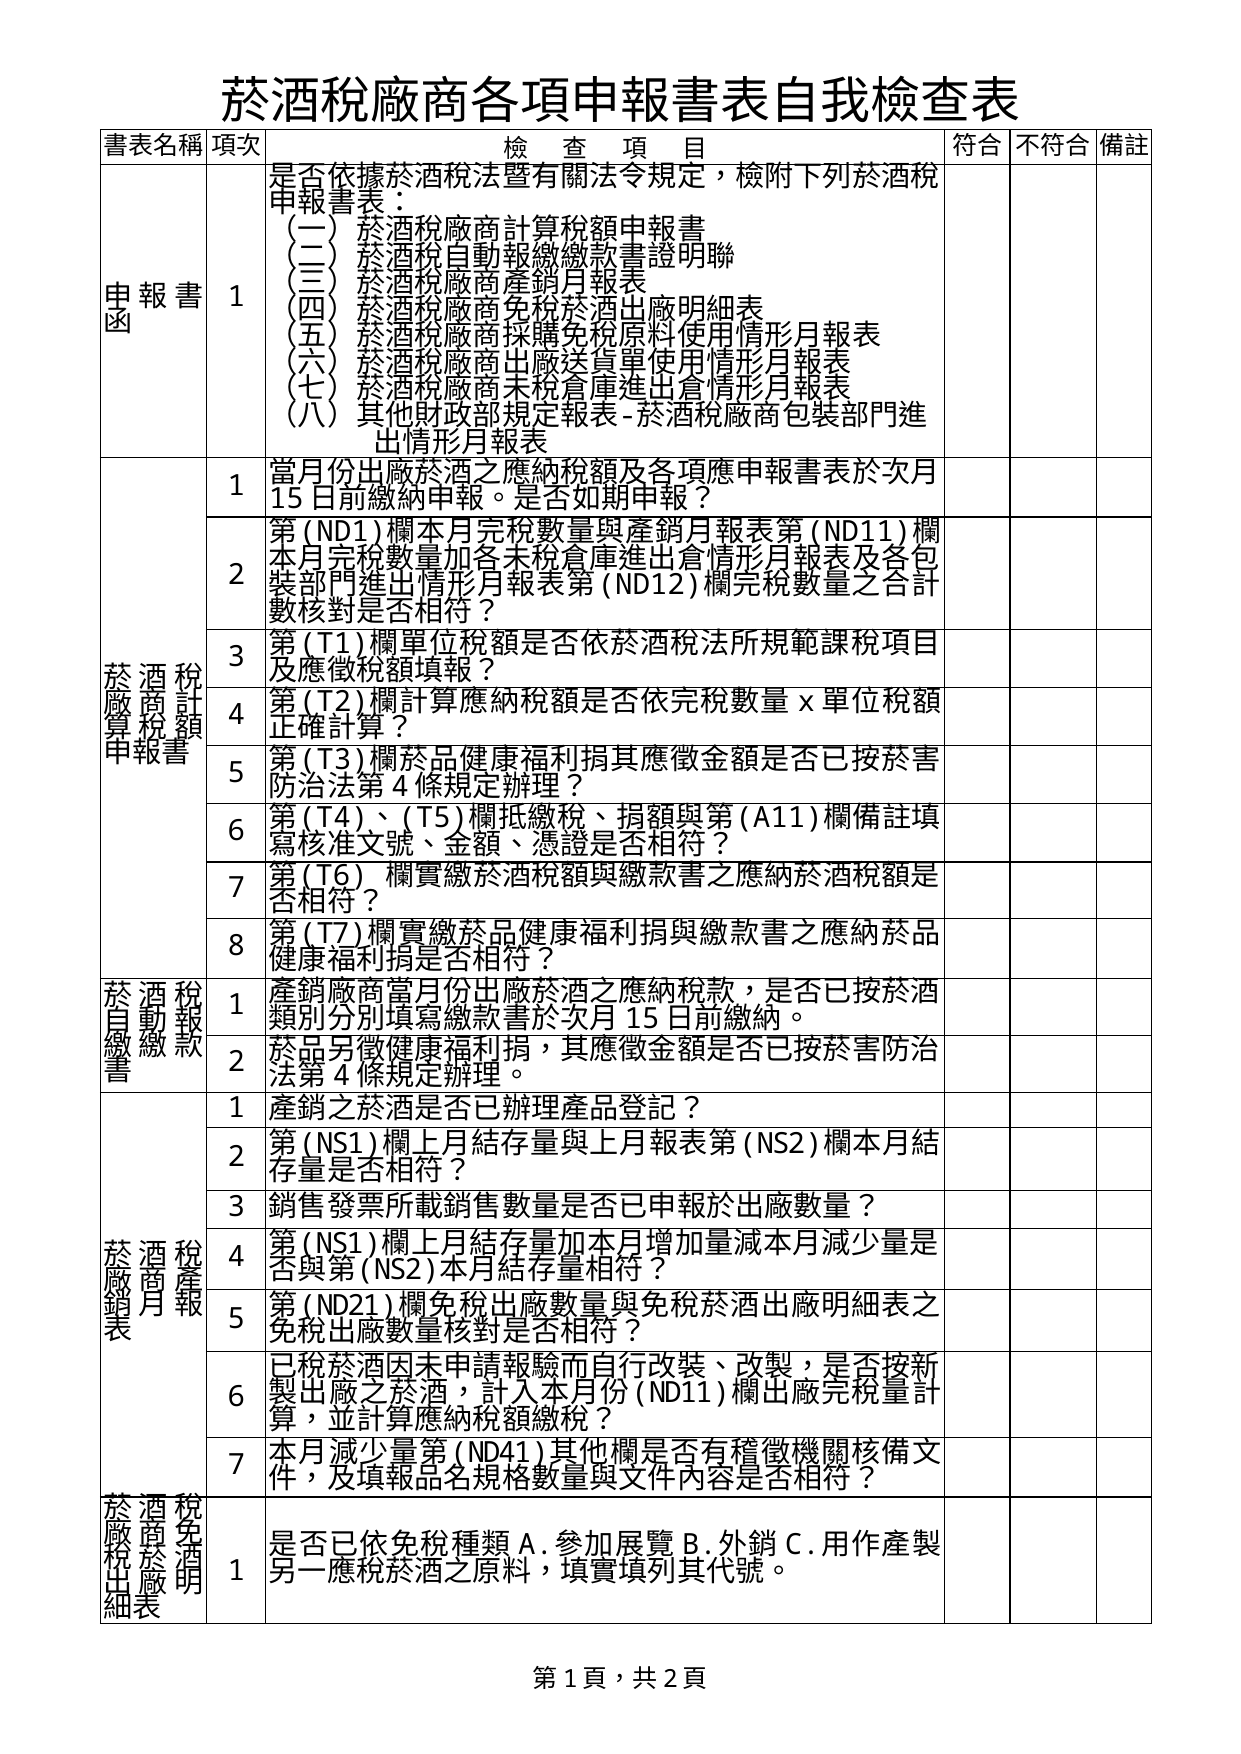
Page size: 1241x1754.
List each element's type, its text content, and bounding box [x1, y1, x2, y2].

table_cell 2 [207, 1036, 265, 1092]
table_cell [945, 1093, 1009, 1127]
table_cell 7 [207, 863, 265, 918]
table_cell [1097, 746, 1151, 803]
table_cell [1097, 1438, 1151, 1496]
table_cell [1011, 1191, 1096, 1227]
table_cell [945, 746, 1009, 803]
table_cell [945, 1290, 1009, 1351]
table_cell [1011, 458, 1096, 516]
table_cell [945, 688, 1009, 745]
table_cell [1097, 863, 1151, 918]
table_cell 菸酒稅廠商產銷月報表 [101, 1093, 206, 1496]
table_cell [945, 458, 1009, 516]
table_cell [1011, 979, 1096, 1035]
table_cell [1097, 1229, 1151, 1289]
table_cell [945, 979, 1009, 1035]
table_cell [1011, 746, 1096, 803]
table_cell 菸酒稅自動報繳繳款書 [101, 979, 206, 1092]
table_cell 第(T7)欄實繳菸品健康福利捐與繳款書之應納菸品健康福利捐是否相符？ [266, 919, 944, 977]
table_cell 當月份出廠菸酒之應納稅額及各項應申報書表於次月15日前繳納申報。是否如期申報？ [266, 458, 944, 516]
table_cell 第(T6) 欄實繳菸酒稅額與繳款書之應納菸酒稅額是否相符？ [266, 863, 944, 918]
table_cell [1011, 1352, 1096, 1437]
table_cell 3 [207, 630, 265, 687]
table_cell [1097, 804, 1151, 861]
table_cell 5 [207, 746, 265, 803]
table_cell 8 [207, 919, 265, 977]
table_cell [1011, 1128, 1096, 1189]
table_cell 4 [207, 688, 265, 745]
table_cell [945, 1438, 1009, 1496]
table_cell [1097, 1036, 1151, 1092]
table_cell [1011, 1229, 1096, 1289]
table_cell [1011, 518, 1096, 629]
table_cell [945, 518, 1009, 629]
table_cell 7 [207, 1438, 265, 1496]
table_cell [1097, 1191, 1151, 1227]
table_cell [945, 1128, 1009, 1189]
table_cell [1097, 688, 1151, 745]
table_cell 菸品另徵健康福利捐，其應徵金額是否已按菸害防治法第4條規定辦理。 [266, 1036, 944, 1092]
table_cell 1 [207, 165, 265, 457]
table_cell [1097, 1128, 1151, 1189]
table_cell 已稅菸酒因未申請報驗而自行改裝、改製，是否按新製出廠之菸酒，計入本月份(ND11)欄出廠完稅量計算，並計算應納稅額繳稅？ [266, 1352, 944, 1437]
table_cell 產銷之菸酒是否已辦理產品登記？ [266, 1093, 944, 1127]
table_cell 菸酒稅廠商計算稅額申報書 [101, 458, 206, 977]
table_cell [945, 630, 1009, 687]
table_cell [945, 1229, 1009, 1289]
table_cell [1011, 688, 1096, 745]
table_cell [945, 804, 1009, 861]
table_cell [1011, 1036, 1096, 1092]
table_cell 2 [207, 518, 265, 629]
table_cell [945, 1498, 1009, 1622]
table_cell [945, 1191, 1009, 1227]
table_cell [1097, 1498, 1151, 1622]
table_cell [1097, 1093, 1151, 1127]
table_cell [1097, 458, 1151, 516]
table_cell 2 [207, 1128, 265, 1189]
table_cell [1097, 518, 1151, 629]
table_cell [1011, 1498, 1096, 1622]
table_header 書表名稱 [101, 130, 206, 164]
table_cell 1 [207, 458, 265, 516]
table_cell [1097, 1352, 1151, 1437]
table_header 不符合 [1011, 130, 1096, 164]
table_cell 第(T3)欄菸品健康福利捐其應徵金額是否已按菸害防治法第4條規定辦理？ [266, 746, 944, 803]
table_cell 5 [207, 1290, 265, 1351]
table_cell 是否已依免稅種類A.參加展覽B.外銷C.用作產製另一應稅菸酒之原料，填實填列其代號。 [266, 1498, 944, 1622]
table_cell 第(T2)欄計算應納稅額是否依完稅數量x單位稅額正確計算？ [266, 688, 944, 745]
table_cell 4 [207, 1229, 265, 1289]
table_header 項次 [207, 130, 265, 164]
table_cell [1097, 165, 1151, 457]
table_cell [945, 1036, 1009, 1092]
table_cell [1011, 1093, 1096, 1127]
table_cell 第(T1)欄單位稅額是否依菸酒稅法所規範課稅項目及應徵稅額填報？ [266, 630, 944, 687]
table_cell [1011, 804, 1096, 861]
table_cell 第(ND21)欄免稅出廠數量與免稅菸酒出廠明細表之免稅出廠數量核對是否相符？ [266, 1290, 944, 1351]
table_cell 菸酒稅廠商免稅菸酒出廠明細表 [101, 1498, 206, 1622]
table_cell [945, 1352, 1009, 1437]
table_cell 申報書函 [101, 165, 206, 457]
table_header 檢查項目 [266, 130, 944, 164]
table_cell [1097, 919, 1151, 977]
table_cell [1011, 919, 1096, 977]
table_cell 銷售發票所載銷售數量是否已申報於出廠數量？ [266, 1191, 944, 1227]
table_header 符合 [945, 130, 1009, 164]
table_cell 1 [207, 979, 265, 1035]
table_cell 本月減少量第(ND41)其他欄是否有稽徵機關核備文件，及填報品名規格數量與文件內容是否相符？ [266, 1438, 944, 1496]
table_cell [945, 919, 1009, 977]
table_cell 第(ND1)欄本月完稅數量與產銷月報表第(ND11)欄本月完稅數量加各未稅倉庫進出倉情形月報表及各包裝部門進出情形月報表第(ND12)欄完稅數量之合計數核對是否相符？ [266, 518, 944, 629]
table_cell [1011, 1438, 1096, 1496]
table_cell 第(NS1)欄上月結存量與上月報表第(NS2)欄本月結存量是否相符？ [266, 1128, 944, 1189]
table_cell 第(NS1)欄上月結存量加本月增加量減本月減少量是否與第(NS2)本月結存量相符？ [266, 1229, 944, 1289]
table_cell 產銷廠商當月份出廠菸酒之應納稅款，是否已按菸酒類別分別填寫繳款書於次月15日前繳納。 [266, 979, 944, 1035]
table_cell [1097, 979, 1151, 1035]
table_cell [1011, 630, 1096, 687]
table_cell 1 [207, 1093, 265, 1127]
table_cell [1011, 863, 1096, 918]
table_cell 1 [207, 1498, 265, 1622]
table_cell 6 [207, 1352, 265, 1437]
table_cell [1011, 1290, 1096, 1351]
table_cell [945, 165, 1009, 457]
table_cell 是否依據菸酒稅法暨有關法令規定，檢附下列菸酒稅申報書表： （一）菸酒稅廠商計算稅額申報書 （二）菸酒稅自動報繳繳款書證明聯 （三）菸酒稅廠商產銷月報表 （四）菸酒稅廠商免稅菸酒出廠明細表 （五）菸酒稅廠商採購免稅原料使用情形月報表 （六）菸酒稅廠商出廠送貨單使用情形月報表 （七）菸酒稅廠商未稅倉庫進出倉情形月報表 （八）其他財政部規定報表-菸酒稅廠商包裝部門進 出情形月報表 [266, 165, 944, 457]
table_cell 3 [207, 1191, 265, 1227]
table_cell 6 [207, 804, 265, 861]
table_cell 第(T4)、(T5)欄抵繳稅、捐額與第(A11)欄備註填寫核准文號、金額、憑證是否相符？ [266, 804, 944, 861]
table_cell [945, 863, 1009, 918]
table_cell [1097, 630, 1151, 687]
table_cell [1097, 1290, 1151, 1351]
text 菸酒稅廠商各項申報書表自我檢查表 [118, 75, 1122, 129]
table_header 備註 [1097, 130, 1151, 164]
table_cell [1011, 165, 1096, 457]
